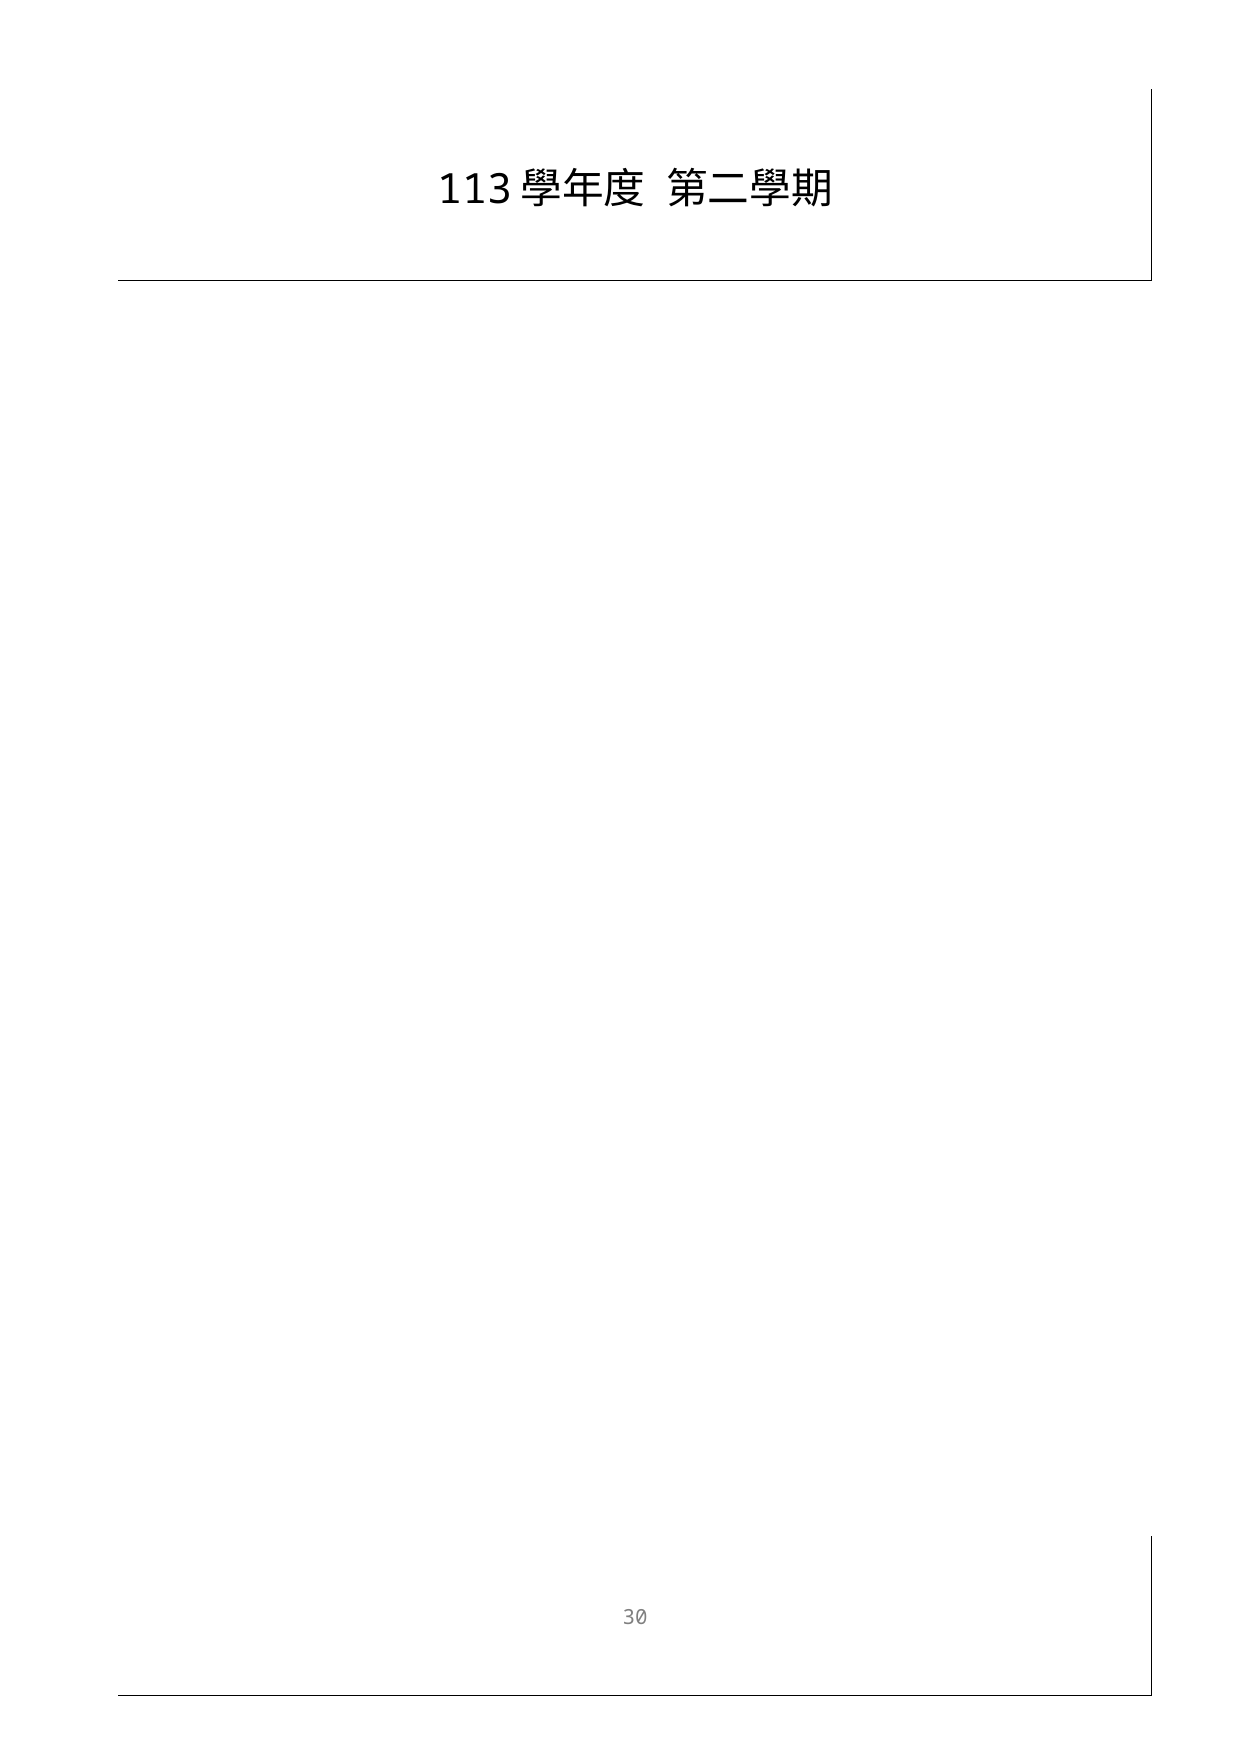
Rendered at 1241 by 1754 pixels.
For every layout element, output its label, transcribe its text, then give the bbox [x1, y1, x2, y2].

subtitle 113學年度 第二學期 [118, 89, 1151, 280]
